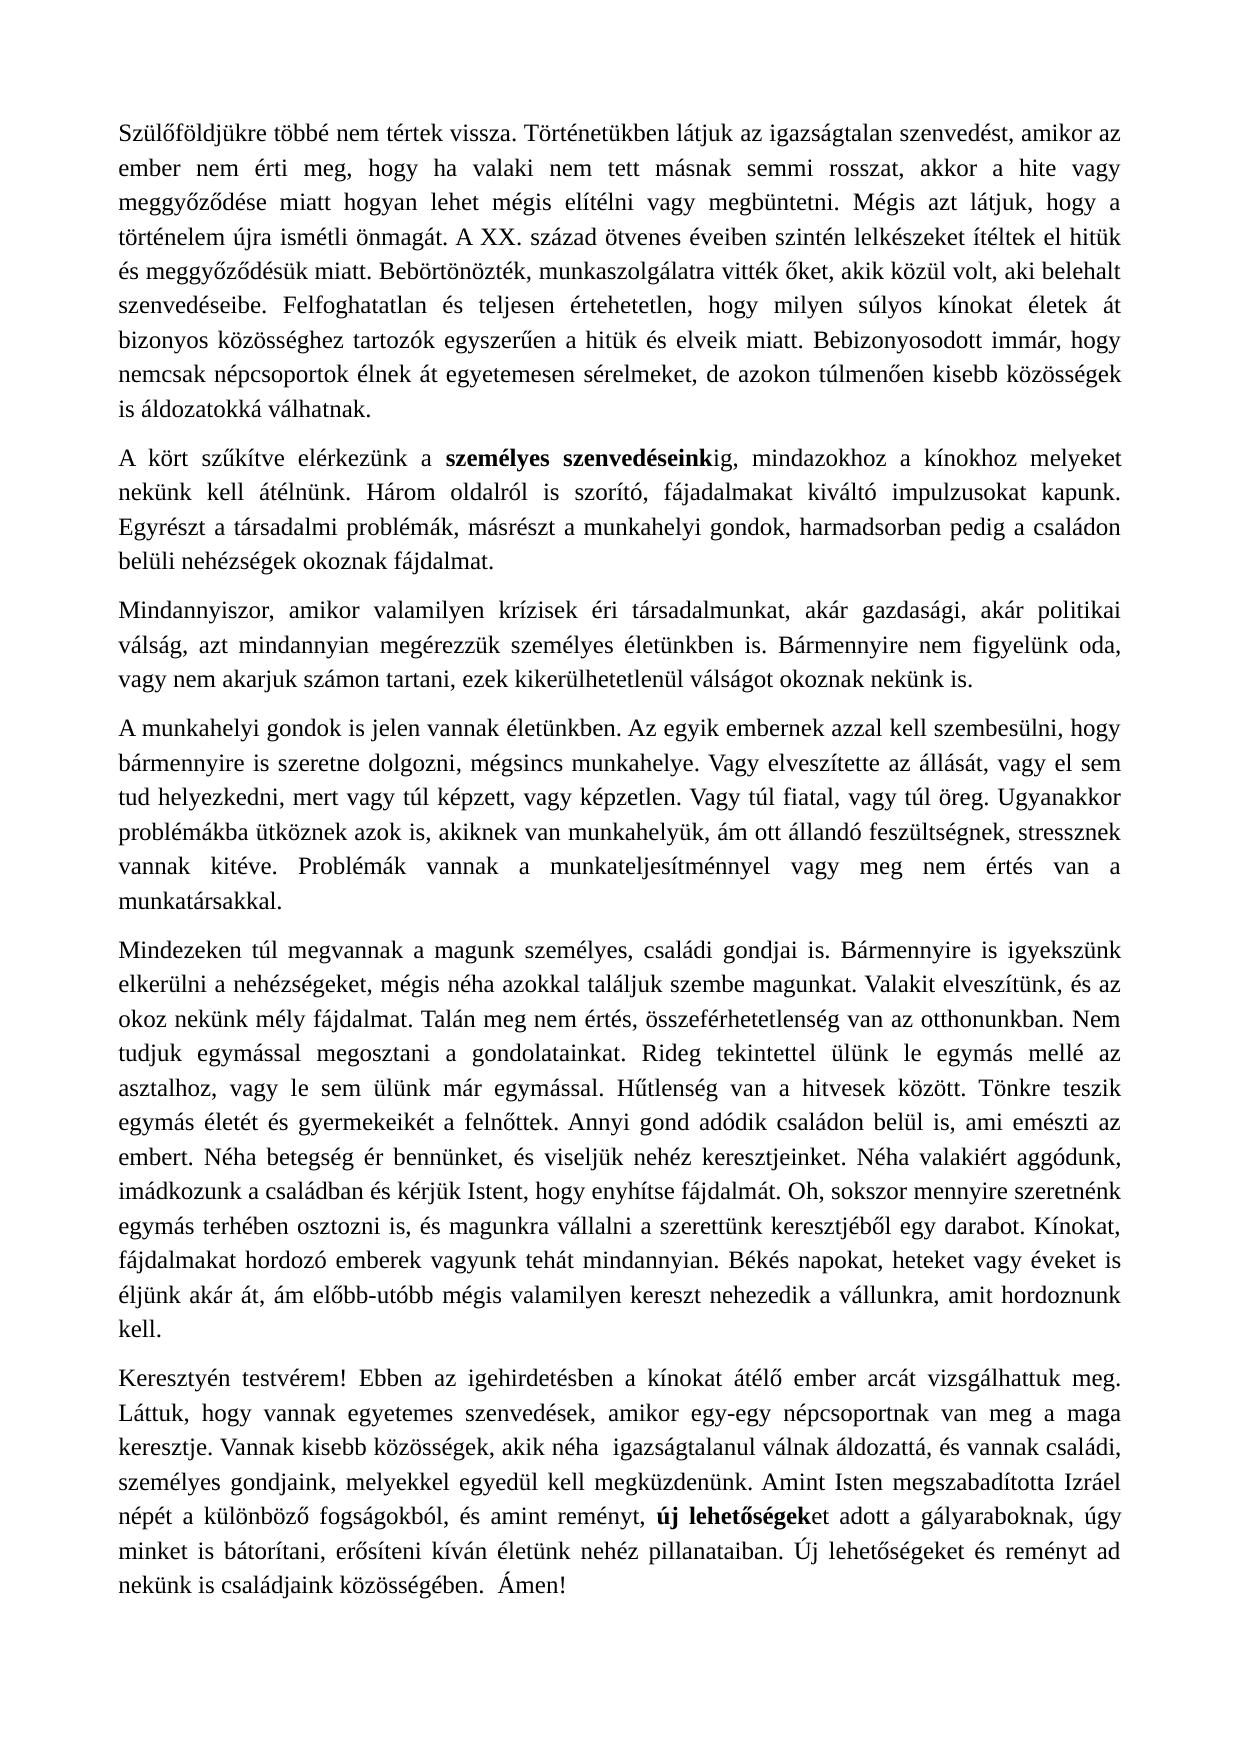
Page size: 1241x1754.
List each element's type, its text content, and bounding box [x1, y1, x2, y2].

text Mindannyiszor, amikor valamilyen krízisek éri társadalmunkat, akár gazdasági, akár politikai válság, azt mindannyian megérezzük személyes életünkben is. Bármennyire nem figyelünk oda, vagy nem akarjuk számon tartani, ezek kikerülhetetlenül válságot okoznak nekünk is. [118, 596, 1122, 693]
text Szülőföldjükre többé nem tértek vissza. Történetükben látjuk az igazságtalan szenvedést, amikor az ember nem érti meg, hogy ha valaki nem tett másnak semmi rosszat, akkor a hite vagy meggyőződése miatt hogyan lehet mégis elítélni vagy megbüntetni. Mégis azt látjuk, hogy a történelem újra ismétli önmagát. A XX. század ötvenes éveiben szintén lelkészeket ítéltek el hitük és meggyőződésük miatt. Bebörtönözték, munkaszolgálatra vitték őket, akik közül volt, aki belehalt szenvedéseibe. Felfoghatatlan és teljesen értehetetlen, hogy milyen súlyos kínokat életek át bizonyos közösséghez tartozók egyszerűen a hitük és elveik miatt. Bebizonyosodott immár, hogy nemcsak népcsoportok élnek át egyetemesen sérelmeket, de azokon túlmenően kisebb közösségek is áldozatokká válhatnak. [118, 118, 1122, 423]
text A munkahelyi gondok is jelen vannak életünkben. Az egyik embernek azzal kell szembesülni, hogy bármennyire is szeretne dolgozni, mégsincs munkahelye. Vagy elveszítette az állását, vagy el sem tud helyezkedni, mert vagy túl képzett, vagy képzetlen. Vagy túl fiatal, vagy túl öreg. Ugyanakkor problémákba ütköznek azok is, akiknek van munkahelyük, ám ott állandó feszültségnek, stressznek vannak kitéve. Problémák vannak a munkateljesítménnyel vagy meg nem értés van a munkatársakkal. [118, 713, 1122, 915]
text Mindezeken túl megvannak a magunk személyes, családi gondjai is. Bármennyire is igyekszünk elkerülni a nehézségeket, mégis néha azokkal találjuk szembe magunkat. Valakit elveszítünk, és az okoz nekünk mély fájdalmat. Talán meg nem értés, összeférhetetlenség van az otthonunkban. Nem tudjuk egymással megosztani a gondolatainkat. Rideg tekintettel ülünk le egymás mellé az asztalhoz, vagy le sem ülünk már egymással. Hűtlenség van a hitvesek között. Tönkre teszik egymás életét és gyermekeikét a felnőttek. Annyi gond adódik családon belül is, ami emészti az embert. Néha betegség ér bennünket, és viseljük nehéz keresztjeinket. Néha valakiért aggódunk, imádkozunk a családban és kérjük Istent, hogy enyhítse fájdalmát. Oh, sokszor mennyire szeretnénk egymás terhében osztozni is, és magunkra vállalni a szerettünk keresztjéből egy darabot. Kínokat, fájdalmakat hordozó emberek vagyunk tehát mindannyian. Békés napokat, heteket vagy éveket is éljünk akár át, ám előbb-utóbb mégis valamilyen kereszt nehezedik a vállunkra, amit hordoznunk kell. [118, 935, 1122, 1343]
text A kört szűkítve elérkezünk a személyes szenvedéseinkig, mindazokhoz a kínokhoz melyeket nekünk kell átélnünk. Három oldalról is szorító, fájadalmakat kiváltó impulzusokat kapunk. Egyrészt a társadalmi problémák, másrészt a munkahelyi gondok, harmadsorban pedig a családon belüli nehézségek okoznak fájdalmat. [118, 443, 1122, 575]
text Keresztyén testvérem! Ebben az igehirdetésben a kínokat átélő ember arcát vizsgálhattuk meg. Láttuk, hogy vannak egyetemes szenvedések, amikor egy-egy népcsoportnak van meg a maga keresztje. Vannak kisebb közösségek, akik néha igazságtalanul válnak áldozattá, és vannak családi, személyes gondjaink, melyekkel egyedül kell megküzdenünk. Amint Isten megszabadította Izráel népét a különböző fogságokból, és amint reményt, új lehetőségeket adott a gályaraboknak, úgy minket is bátorítani, erősíteni kíván életünk nehéz pillanataiban. Új lehetőségeket és reményt ad nekünk is családjaink közösségében. Ámen! [118, 1363, 1122, 1599]
